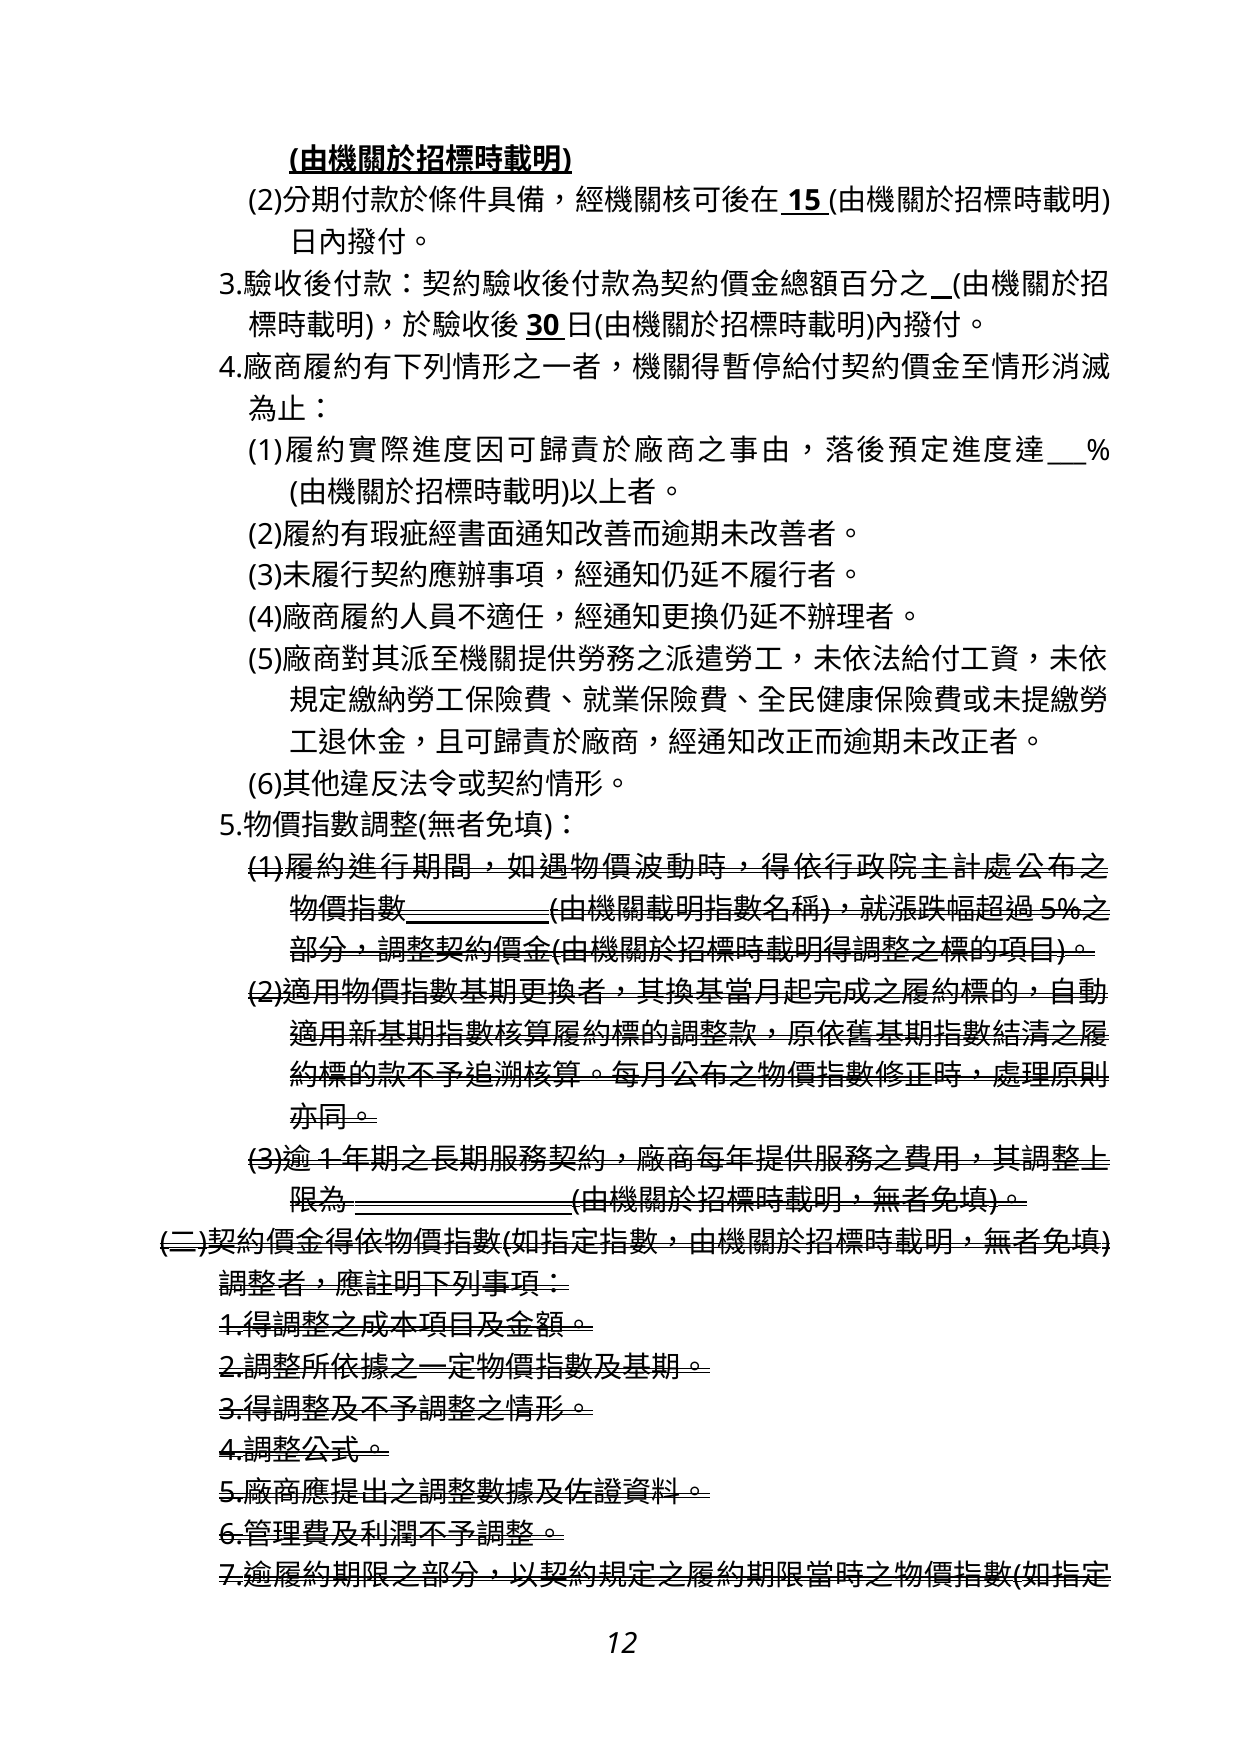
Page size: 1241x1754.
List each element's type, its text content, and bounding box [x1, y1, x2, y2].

text 3.驗收後付款：契約驗收後付款為契約價金總額百分之 (由機關於招標時載明)，於驗收後 30日(由機關於招標時載明)內撥付。 [218, 261, 1110, 344]
text (2)適用物價指數基期更換者，其換基當月起完成之履約標的，自動適用新基期指數核算履約標的調整款，原依舊基期指數結清之履約標的款不予追溯核算。每月公布之物價指數修正時，處理原則亦同。 [248, 969, 1110, 1136]
text 2.調整所依據之一定物價指數及基期。 [218, 1344, 1110, 1386]
text 7.逾履約期限之部分，以契約規定之履約期限當時之物價指數(如指定指數，由機關於招標時載明，無者免填)為當期資料。但逾期履約係可歸責於機關者，不在此限。 [218, 1552, 1110, 1576]
text 3.得調整及不予調整之情形。 [218, 1386, 1110, 1427]
text 1.得調整之成本項目及金額。 [218, 1302, 1110, 1344]
text (2)履約有瑕疵經書面通知改善而逾期未改善者。 [248, 511, 1110, 552]
text 4.廠商履約有下列情形之一者，機關得暫停給付契約價金至情形消滅為止： [218, 344, 1110, 427]
text (二)契約價金得依物價指數(如指定指數，由機關於招標時載明，無者免填)調整者，應註明下列事項： [159, 1248, 1110, 1302]
text 6.管理費及利潤不予調整。 [218, 1511, 1110, 1552]
text (5)廠商對其派至機關提供勞務之派遣勞工，未依法給付工資，未依規定繳納勞工保險費、就業保險費、全民健康保險費或未提繳勞工退休金，且可歸責於廠商，經通知改正而逾期未改正者。 [248, 636, 1110, 761]
text (3)逾1年期之長期服務契約，廠商每年提供服務之費用，其調整上限為 (由機關於招標時載明，無者免填)。 [248, 1136, 1110, 1160]
text 7.逾履約期限之部分，以契約規定之履約期限當時之物價指數(如指定指數，由機關於招標時載明，無者免填)為當期資料。但逾期履約係可歸責於機關者，不在此限。 [218, 1577, 1110, 1594]
text (4)廠商履約人員不適任，經通知更換仍延不辦理者。 [248, 594, 1110, 636]
text (1)履約實際進度因可歸責於廠商之事由，落後預定進度達___% (由機關於招標時載明)以上者。 [248, 427, 1110, 511]
text 5.物價指數調整(無者免填)： [218, 802, 1110, 844]
text 5.廠商應提出之調整數據及佐證資料。 [218, 1469, 1110, 1511]
text (1)履約進行期間，如遇物價波動時，得依行政院主計處公布之 物價指數 (由機關載明指數名稱)，就漲跌幅超過5%之部分，調整契約價金(由機關於招標時載明得調整之標的項目)。 [248, 844, 1110, 969]
text (6)其他違反法令或契約情形。 [248, 761, 1110, 802]
text (二)契約價金得依物價指數(如指定指數，由機關於招標時載明，無者免填)調整者，應註明下列事項： [159, 1219, 1110, 1243]
text (3)逾1年期之長期服務契約，廠商每年提供服務之費用，其調整上限為 (由機關於招標時載明，無者免填)。 [248, 1165, 1110, 1219]
text (由機關於招標時載明) [289, 136, 1110, 177]
text 4.調整公式。 [218, 1427, 1110, 1469]
text (2)分期付款於條件具備，經機關核可後在 15 (由機關於招標時載明)日內撥付。 [248, 177, 1110, 261]
text (3)未履行契約應辦事項，經通知仍延不履行者。 [248, 552, 1110, 594]
